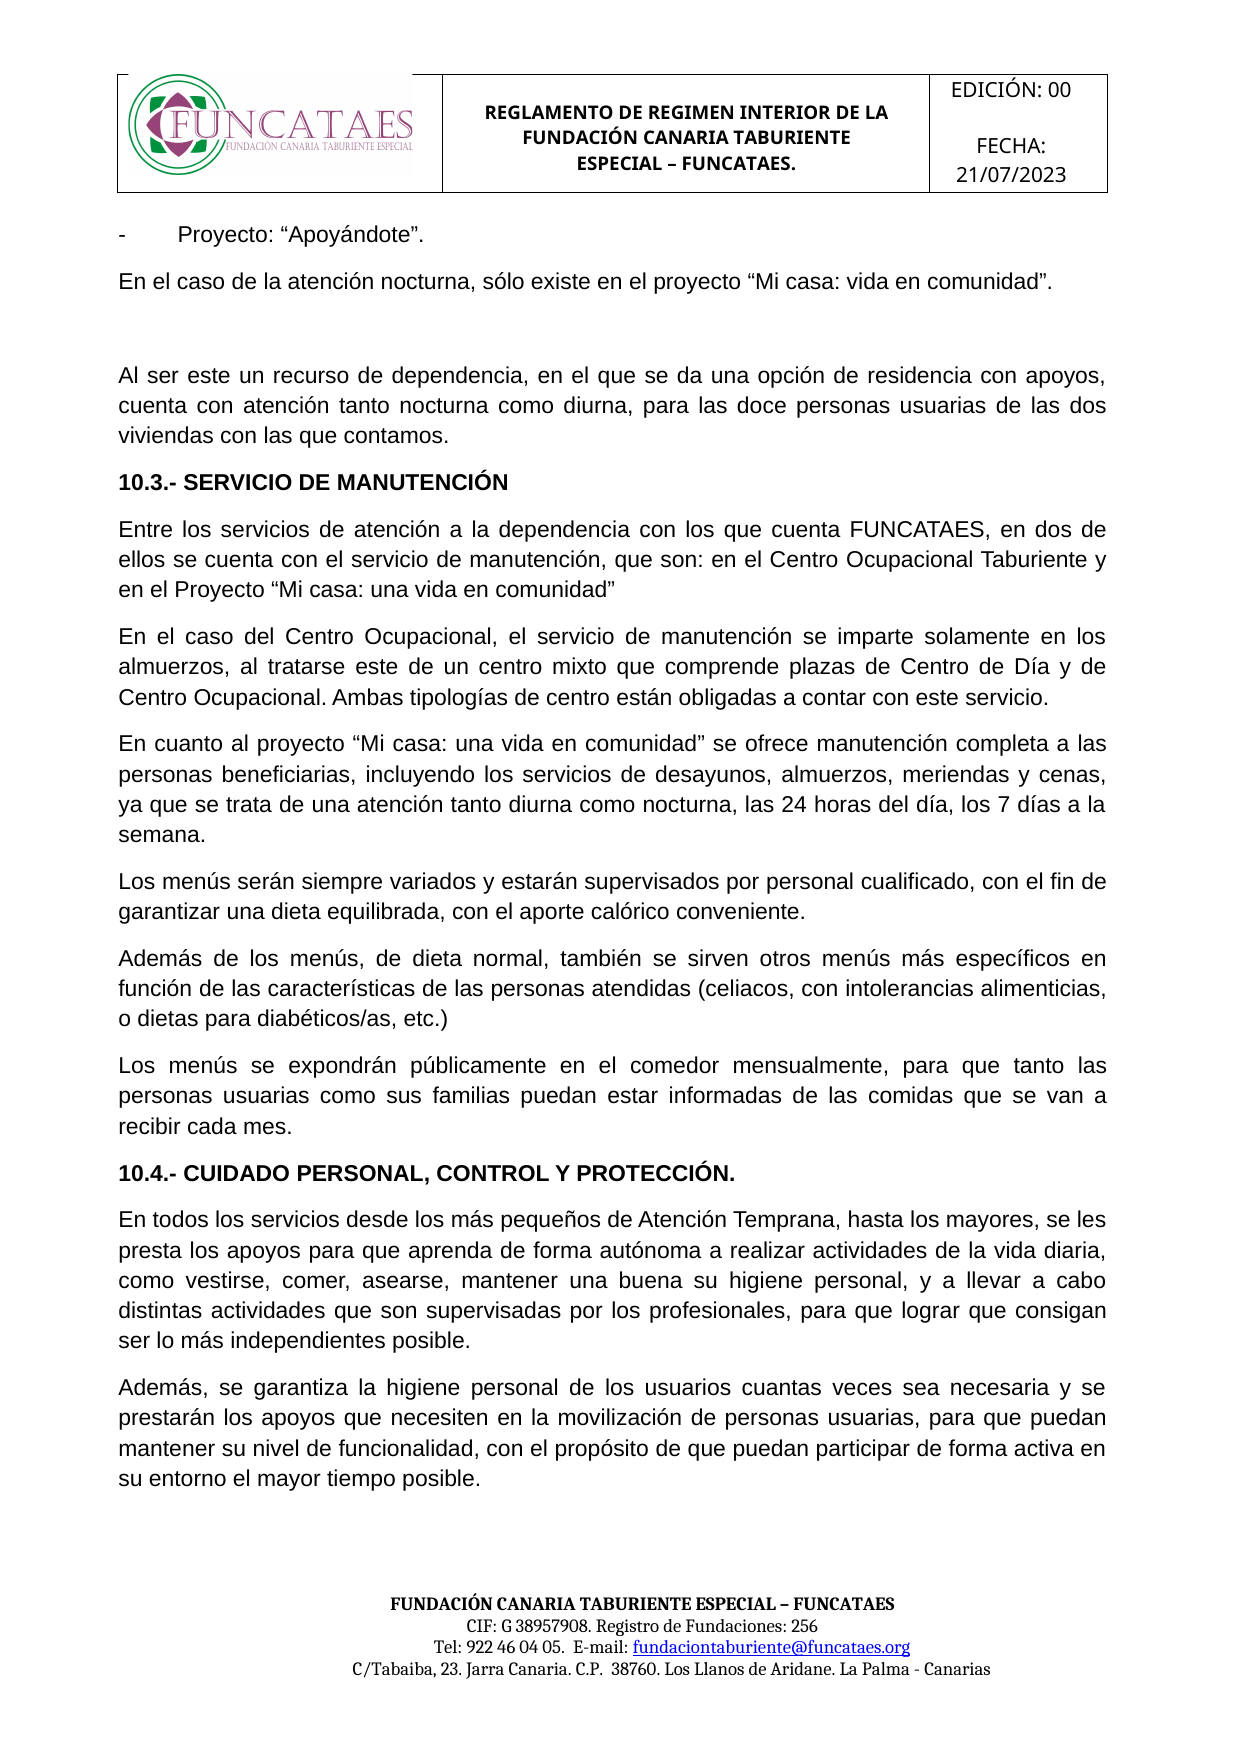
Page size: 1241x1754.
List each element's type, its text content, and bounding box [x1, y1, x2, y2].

text En todos los servicios desde los más pequeños de Atención Temprana, hasta los mayores, se les presta los apoyos para que aprenda de forma autónoma a realizar actividades de la vida diaria, como vestirse, comer, asearse, mantener una buena su higiene personal, y a llevar a cabo distintas actividades que son supervisadas por los profesionales, para que lograr que consigan ser lo más independientes posible. [118, 1206, 1107, 1354]
text Además, se garantiza la higiene personal de los usuarios cuantas veces sea necesaria y se prestarán los apoyos que necesiten en la movilización de personas usuarias, para que puedan mantener su nivel de funcionalidad, con el propósito de que puedan participar de forma activa en su entorno el mayor tiempo posible. [118, 1374, 1107, 1491]
list Proyecto: “Apoyándote”. [118, 221, 1107, 247]
text Entre los servicios de atención a la dependencia con los que cuenta FUNCATAES, en dos de ellos se cuenta con el servicio de manutención, que son: en el Centro Ocupacional Taburiente y en el Proyecto “Mi casa: una vida en comunidad” [118, 516, 1107, 603]
text Al ser este un recurso de dependencia, en el que se da una opción de residencia con apoyos, cuenta con atención tanto nocturna como diurna, para las doce personas usuarias de las dos viviendas con las que contamos. [118, 362, 1107, 448]
text En cuanto al proyecto “Mi casa: una vida en comunidad” se ofrece manutención completa a las personas beneficiarias, incluyendo los servicios de desayunos, almuerzos, meriendas y cenas, ya que se trata de una atención tanto diurna como nocturna, las 24 horas del día, los 7 días a la semana. [118, 730, 1107, 847]
text 10.3.- SERVICIO DE MANUTENCIÓN [118, 469, 1107, 495]
text 10.4.- CUIDADO PERSONAL, CONTROL Y PROTECCIÓN. [118, 1159, 1107, 1186]
text Además de los menús, de dieta normal, también se sirven otros menús más específicos en función de las características de las personas atendidas (celiacos, con intolerancias alimenticias, o dietas para diabéticos/as, etc.) [118, 945, 1107, 1032]
text Los menús se expondrán públicamente en el comedor mensualmente, para que tanto las personas usuarias como sus familias puedan estar informadas de las comidas que se van a recibir cada mes. [118, 1052, 1107, 1139]
text Los menús serán siempre variados y estarán supervisados por personal cualificado, con el fin de garantizar una dieta equilibrada, con el aporte calórico conveniente. [118, 868, 1107, 924]
text En el caso de la atención nocturna, sólo existe en el proyecto “Mi casa: vida en comunidad”. [118, 268, 1107, 294]
text En el caso del Centro Ocupacional, el servicio de manutención se imparte solamente en los almuerzos, al tratarse este de un centro mixto que comprende plazas de Centro de Día y de Centro Ocupacional. Ambas tipologías de centro están obligadas a contar con este servicio. [118, 623, 1107, 710]
